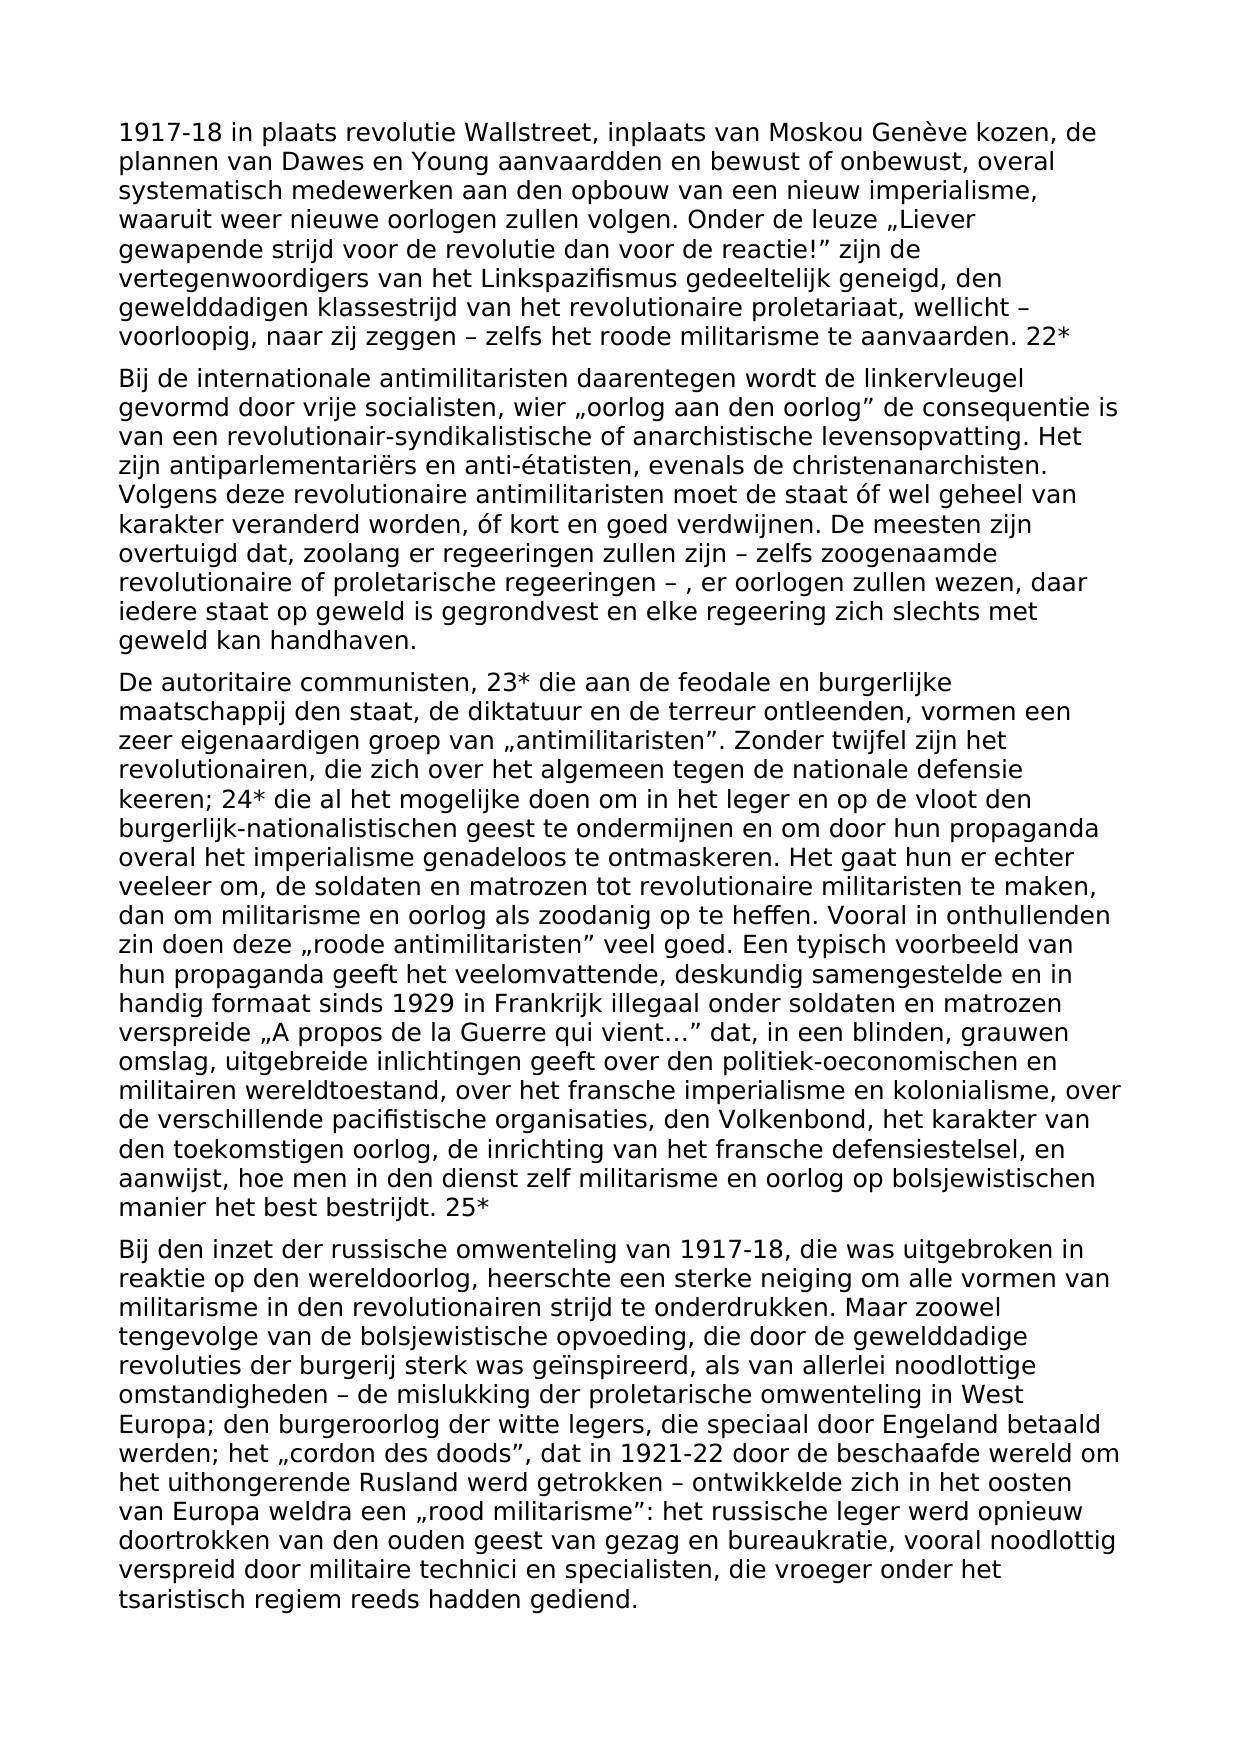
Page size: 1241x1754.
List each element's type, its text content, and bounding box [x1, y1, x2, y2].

text Bij de internationale antimilitaristen daarentegen wordt de linkervleugel gevormd door vrije socialisten, wier „oorlog aan den oorlog” de consequentie is van een revolutionair-syndikalistische of anarchistische levensopvatting. Het zijn antiparlementariërs en anti-étatisten, evenals de christenanarchisten. Volgens deze revolutionaire antimilitaristen moet de staat óf wel geheel van karakter veranderd worden, óf kort en goed verdwijnen. De meesten zijn overtuigd dat, zoolang er regeeringen zullen zijn – zelfs zoogenaamde revolutionaire of proletarische regeeringen – , er oorlogen zullen wezen, daar iedere staat op geweld is gegrondvest en elke regeering zich slechts met geweld kan handhaven. [118, 364, 1122, 656]
text De autoritaire communisten, 23* die aan de feodale en burgerlijke maatschappij den staat, de diktatuur en de terreur ontleenden, vormen een zeer eigenaardigen groep van „antimilitaristen”. Zonder twijfel zijn het revolutionairen, die zich over het algemeen tegen de nationale defensie keeren; 24* die al het mogelijke doen om in het leger en op de vloot den burgerlijk-nationalistischen geest te ondermijnen en om door hun propaganda overal het imperialisme genadeloos te ontmaskeren. Het gaat hun er echter veeleer om, de soldaten en matrozen tot revolutionaire militaristen te maken, dan om militarisme en oorlog als zoodanig op te heffen. Vooral in onthullenden zin doen deze „roode antimilitaristen” veel goed. Een typisch voorbeeld van hun propaganda geeft het veelomvattende, deskundig samengestelde en in handig formaat sinds 1929 in Frankrijk illegaal onder soldaten en matrozen verspreide „A propos de la Guerre qui vient…” dat, in een blinden, grauwen omslag, uitgebreide inlichtingen geeft over den politiek-oeconomischen en militairen wereldtoestand, over het fransche imperialisme en kolonialisme, over de verschillende pacifistische organisaties, den Volkenbond, het karakter van den toekomstigen oorlog, de inrichting van het fransche defensiestelsel, en aanwijst, hoe men in den dienst zelf militarisme en oorlog op bolsjewistischen manier het best bestrijdt. 25* [118, 668, 1122, 1222]
text Bij den inzet der russische omwenteling van 1917-18, die was uitgebroken in reaktie op den wereldoorlog, heerschte een sterke neiging om alle vormen van militarisme in den revolutionairen strijd te onderdrukken. Maar zoowel tengevolge van de bolsjewistische opvoeding, die door de gewelddadige revoluties der burgerij sterk was geïnspireerd, als van allerlei noodlottige omstandigheden – de mislukking der proletarische omwenteling in West Europa; den burgeroorlog der witte legers, die speciaal door Engeland betaald werden; het „cordon des doods”, dat in 1921-22 door de beschaafde wereld om het uithongerende Rusland werd getrokken – ontwikkelde zich in het oosten van Europa weldra een „rood militarisme”: het russische leger werd opnieuw doortrokken van den ouden geest van gezag en bureaukratie, vooral noodlottig verspreid door militaire technici en specialisten, die vroeger onder het tsaristisch regiem reeds hadden gediend. [118, 1235, 1122, 1614]
text 1917-18 in plaats revolutie Wallstreet, inplaats van Moskou Genève kozen, de plannen van Dawes en Young aanvaardden en bewust of onbewust, overal systematisch medewerken aan den opbouw van een nieuw imperialisme, waaruit weer nieuwe oorlogen zullen volgen. Onder de leuze „Liever gewapende strijd voor de revolutie dan voor de reactie!” zijn de vertegenwoordigers van het Linkspazifismus gedeeltelijk geneigd, den gewelddadigen klassestrijd van het revolutionaire proletariaat, wellicht – voorloopig, naar zij zeggen – zelfs het roode militarisme te aanvaarden. 22* [118, 118, 1122, 351]
